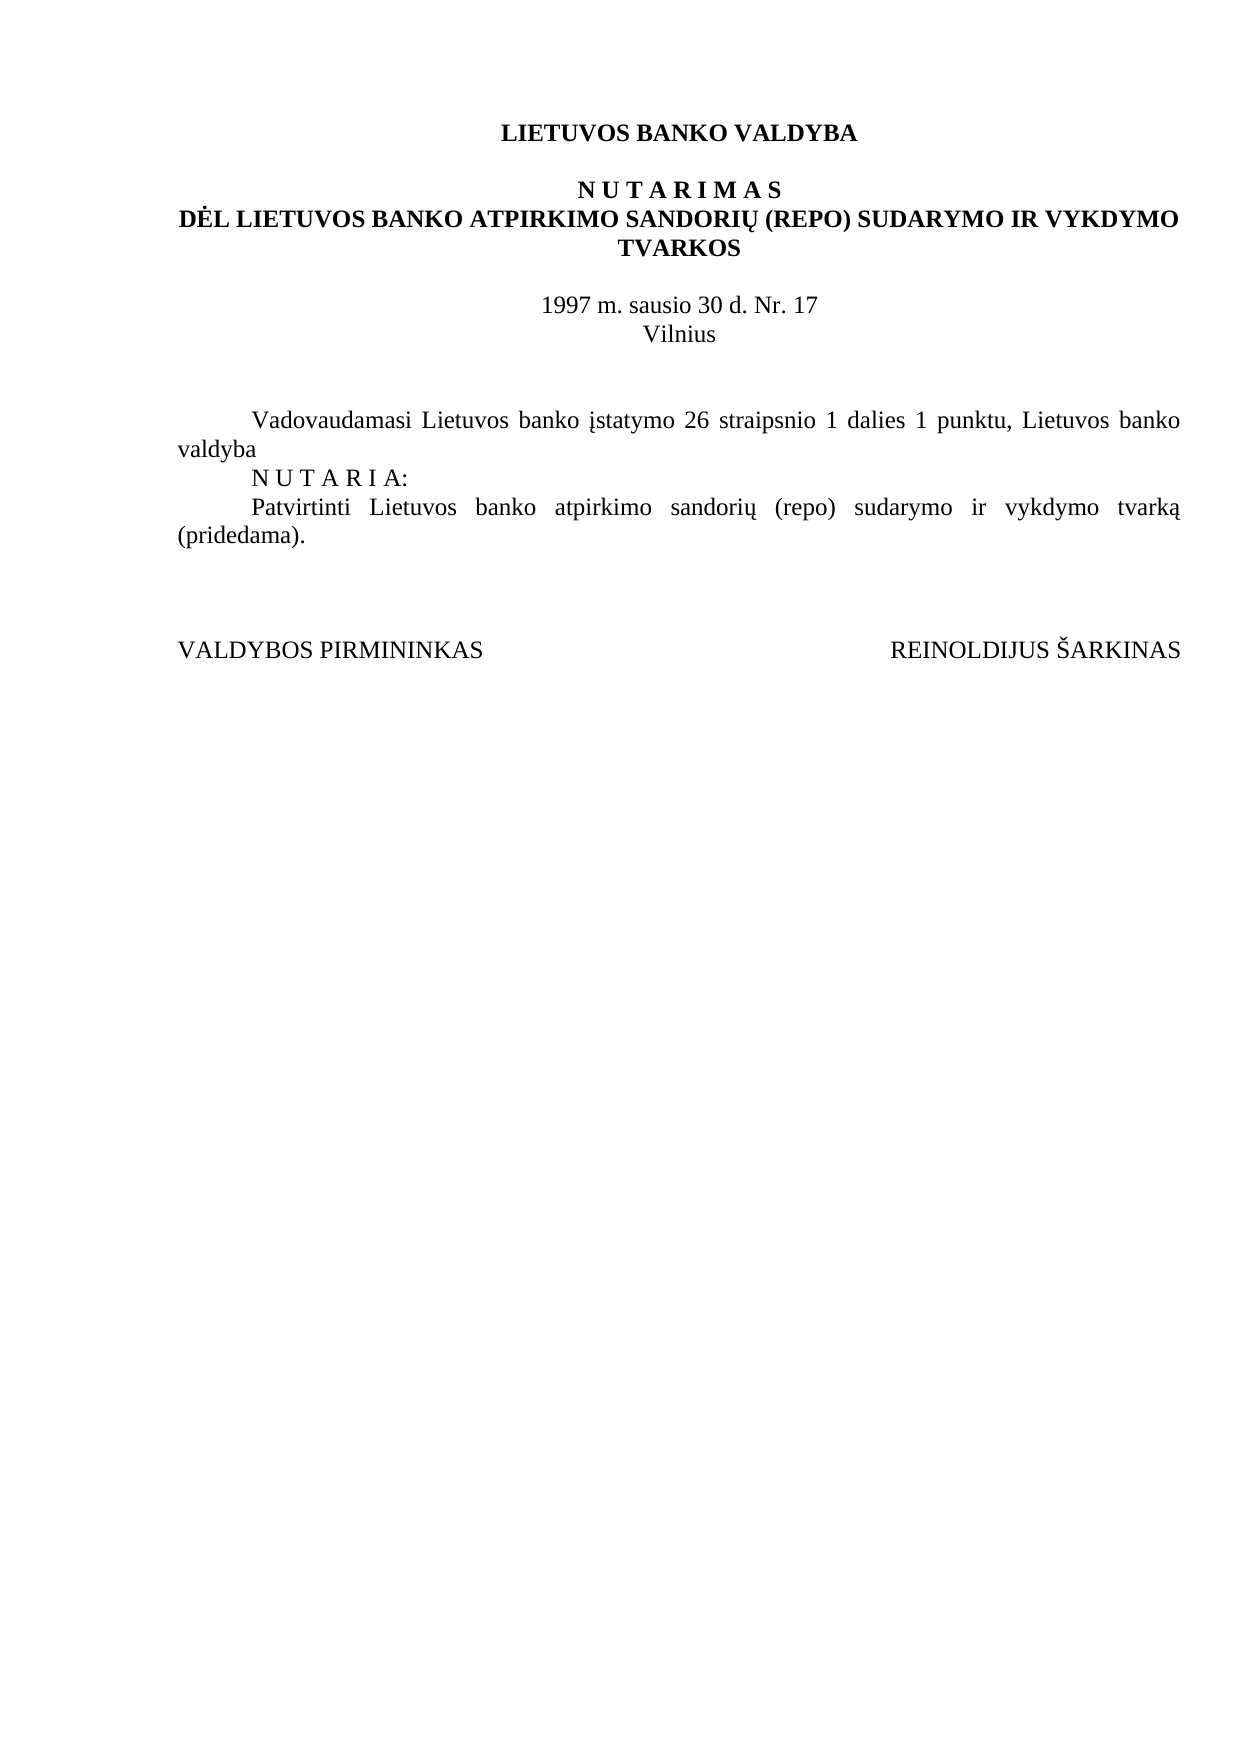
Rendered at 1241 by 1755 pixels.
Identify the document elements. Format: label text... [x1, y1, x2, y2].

text Vilnius [177, 319, 1181, 348]
text LIETUVOS BANKO VALDYBA [177, 118, 1181, 147]
text NUTARIA: [177, 463, 1181, 492]
text Vadovaudamasi Lietuvos banko įstatymo 26 straipsnio 1 dalies 1 punktu, Lietuvos banko valdyba [177, 406, 1181, 463]
text 1997 m. sausio 30 d. Nr. 17 [177, 291, 1181, 319]
text Patvirtinti Lietuvos banko atpirkimo sandorių (repo) sudarymo ir vykdymo tvarką (pridedama). [177, 492, 1181, 549]
text Valdybos pirmininkas Reinoldijus Šarkinas [177, 636, 1181, 664]
text N U T A R I M A S [177, 176, 1181, 204]
text DĖL LIETUVOS BANKO ATPIRKIMO SANDORIŲ (REPO) SUDARYMO IR VYKDYMO TVARKOS [177, 204, 1181, 262]
